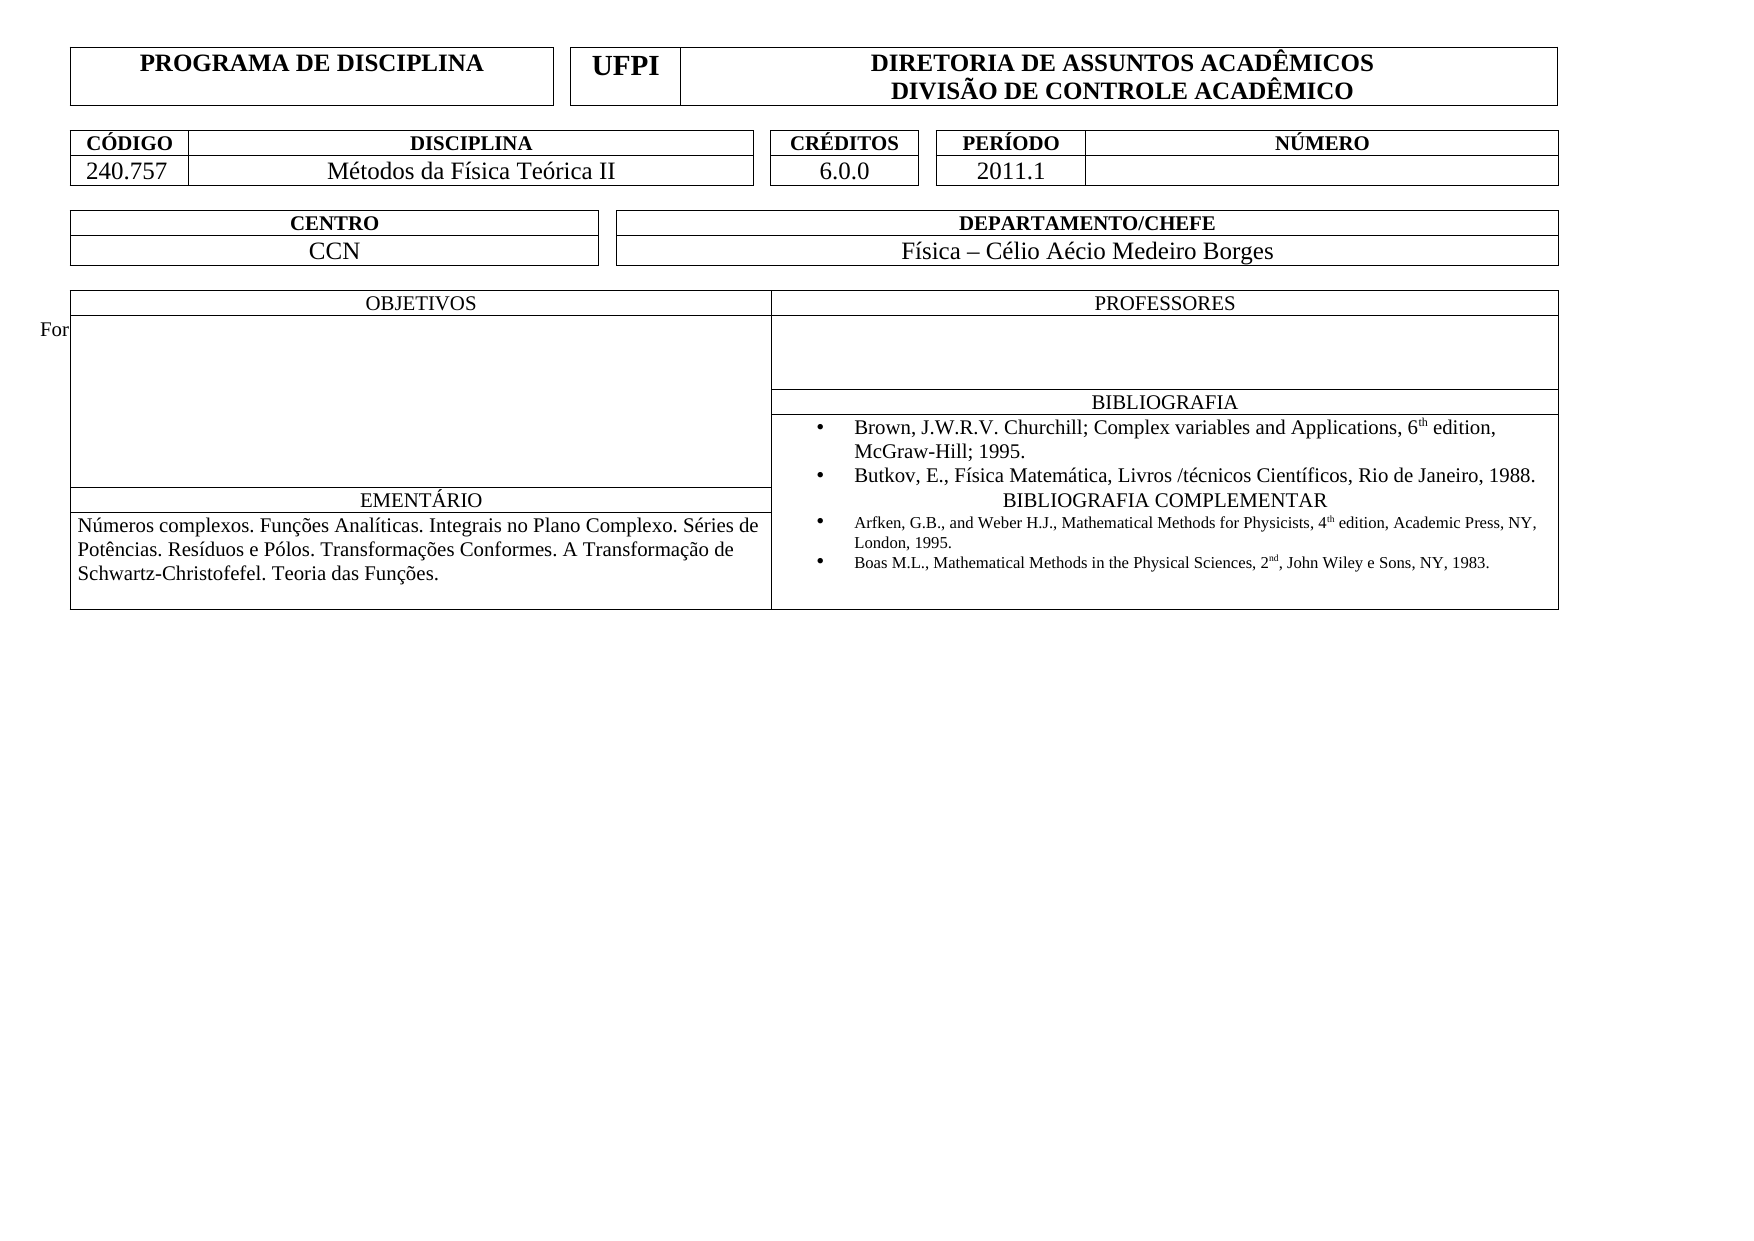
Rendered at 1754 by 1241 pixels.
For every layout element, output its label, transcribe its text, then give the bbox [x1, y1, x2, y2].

table_header CRÉDITOS [771, 131, 918, 155]
table_header UFPI [571, 48, 680, 105]
table_cell Física – Célio Aécio Medeiro Borges [617, 236, 1558, 265]
table_cell EMENTÁRIO [71, 488, 771, 512]
table_cell BIBLIOGRAFIA [772, 390, 1558, 414]
table_cell Números complexos. Funções Analíticas. Integrais no Plano Complexo. Séries de Potências. Resíduos e Pólos. Transformações Conformes. A Transformação de Schwartz-Christofefel. Teoria das Funções. [71, 513, 771, 609]
table_cell 6.0.0 [771, 156, 918, 185]
table_header PERÍODO [937, 131, 1085, 155]
table_header DEPARTAMENTO/CHEFE [617, 211, 1558, 235]
table_cell Arfken, G.B., and Weber H.J., Mathematical Methods for Physicists, 4th edition, Academic Press, NY, London, 1995. Boas M.L., Mathematical Methods in the Physical Sciences, 2nd, John Wiley e Sons, NY, 1983. [772, 512, 1558, 609]
table_cell For [71, 316, 771, 389]
table_header PROGRAMA DE DISCIPLINA [71, 48, 553, 105]
table_header OBJETIVOS [71, 291, 771, 315]
table_header DISCIPLINA [189, 131, 753, 155]
table_cell [919, 155, 936, 185]
table_header [754, 130, 770, 155]
table_cell [772, 316, 1558, 389]
table_cell [599, 235, 616, 265]
table_header DIRETORIA DE ASSUNTOS ACADÊMICOS DIVISÃO DE CONTROLE ACADÊMICO [681, 48, 1557, 105]
table_header [599, 210, 616, 235]
table_cell [754, 155, 770, 185]
table_cell BIBLIOGRAFIA COMPLEMENTAR [772, 487, 1558, 512]
table_header CÓDIGO [71, 131, 188, 155]
table_cell [1086, 156, 1558, 185]
table_header [554, 47, 570, 105]
table_header [919, 130, 936, 155]
table_header PROFESSORES [772, 291, 1558, 315]
table_cell Métodos da Física Teórica II [189, 156, 753, 185]
table_cell [71, 414, 771, 487]
table_cell Brown, J.W.R.V. Churchill; Complex variables and Applications, 6th edition, McGraw-Hill; 1995. Butkov, E., Física Matemática, Livros /técnicos Científicos, Rio de Janeiro, 1988. [772, 415, 1558, 487]
table_cell CCN [71, 236, 598, 265]
table_cell 240.757 [71, 156, 188, 185]
table_cell [71, 389, 771, 414]
table_header CENTRO [71, 211, 598, 235]
table_header NÚMERO [1086, 131, 1558, 155]
table_cell 2011.1 [937, 156, 1085, 185]
